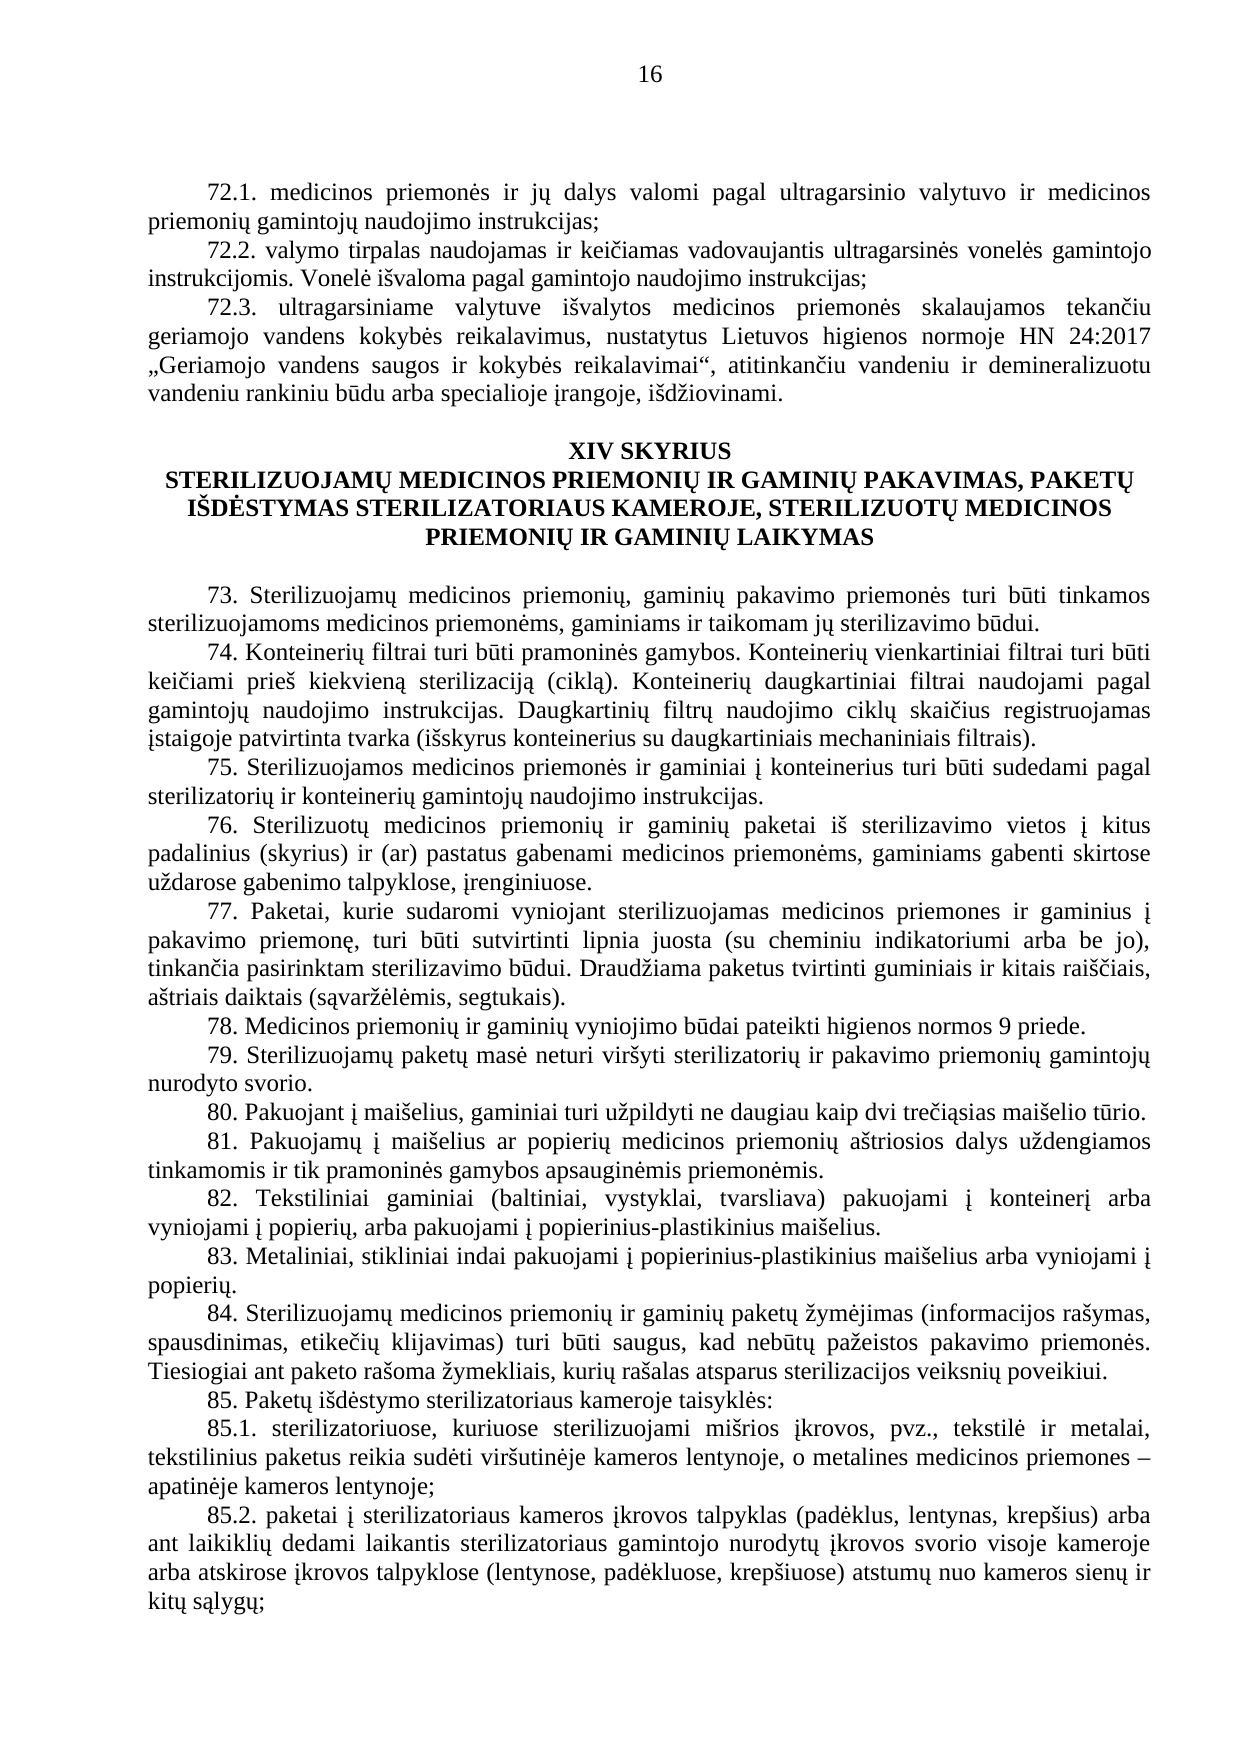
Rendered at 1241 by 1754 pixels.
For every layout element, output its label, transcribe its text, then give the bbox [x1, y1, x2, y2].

text 85.2. paketai į sterilizatoriaus kameros įkrovos talpyklas (padėklus, lentynas, krepšius) arba ant laikiklių dedami laikantis sterilizatoriaus gamintojo nurodytų įkrovos svorio visoje kameroje arba atskirose įkrovos talpyklose (lentynose, padėkluose, krepšiuose) atstumų nuo kameros sienų ir kitų sąlygų; [148, 1500, 1152, 1615]
text 78. Medicinos priemonių ir gaminių vyniojimo būdai pateikti higienos normos 9 priede. [148, 1011, 1152, 1040]
text 85.1. sterilizatoriuose, kuriuose sterilizuojami mišrios įkrovos, pvz., tekstilė ir metalai, tekstilinius paketus reikia sudėti viršutinėje kameros lentynoje, o metalines medicinos priemones – apatinėje kameros lentynoje; [148, 1413, 1152, 1500]
text 72.1. medicinos priemonės ir jų dalys valomi pagal ultragarsinio valytuvo ir medicinos priemonių gamintojų naudojimo instrukcijas; [148, 177, 1152, 235]
text 72.2. valymo tirpalas naudojamas ir keičiamas vadovaujantis ultragarsinės vonelės gamintojo instrukcijomis. Vonelė išvaloma pagal gamintojo naudojimo instrukcijas; [148, 235, 1152, 292]
text XIV SKYRIUS [148, 436, 1152, 465]
text 77. Paketai, kurie sudaromi vyniojant sterilizuojamas medicinos priemones ir gaminius į pakavimo priemonę, turi būti sutvirtinti lipnia juosta (su cheminiu indikatoriumi arba be jo), tinkančia pasirinktam sterilizavimo būdui. Draudžiama paketus tvirtinti guminiais ir kitais raiščiais, aštriais daiktais (sąvaržėlėmis, segtukais). [148, 896, 1152, 1011]
text 76. Sterilizuotų medicinos priemonių ir gaminių paketai iš sterilizavimo vietos į kitus padalinius (skyrius) ir (ar) pastatus gabenami medicinos priemonėms, gaminiams gabenti skirtose uždarose gabenimo talpyklose, įrenginiuose. [148, 810, 1152, 896]
text STERILIZUOJAMŲ MEDICINOS PRIEMONIŲ IR GAMINIŲ PAKAVIMAS, PAKETŲ IŠDĖSTYMAS STERILIZATORIAUS KAMEROJE, Sterilizuotų MEDICINOS PRIEMONIŲ IR Gaminių laikymas [148, 465, 1152, 551]
text 84. Sterilizuojamų medicinos priemonių ir gaminių paketų žymėjimas (informacijos rašymas, spausdinimas, etikečių klijavimas) turi būti saugus, kad nebūtų pažeistos pakavimo priemonės. Tiesiogiai ant paketo rašoma žymekliais, kurių rašalas atsparus sterilizacijos veiksnių poveikiui. [148, 1298, 1152, 1385]
text 74. Konteinerių filtrai turi būti pramoninės gamybos. Konteinerių vienkartiniai filtrai turi būti keičiami prieš kiekvieną sterilizaciją (ciklą). Konteinerių daugkartiniai filtrai naudojami pagal gamintojų naudojimo instrukcijas. Daugkartinių filtrų naudojimo ciklų skaičius registruojamas įstaigoje patvirtinta tvarka (išskyrus konteinerius su daugkartiniais mechaniniais filtrais). [148, 637, 1152, 752]
text 85. Paketų išdėstymo sterilizatoriaus kameroje taisyklės: [148, 1385, 1152, 1413]
text 81. Pakuojamų į maišelius ar popierių medicinos priemonių aštriosios dalys uždengiamos tinkamomis ir tik pramoninės gamybos apsauginėmis priemonėmis. [148, 1126, 1152, 1183]
text 82. Tekstiliniai gaminiai (baltiniai, vystyklai, tvarsliava) pakuojami į konteinerį arba vyniojami į popierių, arba pakuojami į popierinius-plastikinius maišelius. [148, 1183, 1152, 1241]
text 83. Metaliniai, stikliniai indai pakuojami į popierinius-plastikinius maišelius arba vyniojami į popierių. [148, 1241, 1152, 1298]
text 73. Sterilizuojamų medicinos priemonių, gaminių pakavimo priemonės turi būti tinkamos sterilizuojamoms medicinos priemonėms, gaminiams ir taikomam jų sterilizavimo būdui. [148, 580, 1152, 637]
text 80. Pakuojant į maišelius, gaminiai turi užpildyti ne daugiau kaip dvi trečiąsias maišelio tūrio. [148, 1097, 1152, 1126]
text 79. Sterilizuojamų paketų masė neturi viršyti sterilizatorių ir pakavimo priemonių gamintojų nurodyto svorio. [148, 1040, 1152, 1097]
text 72.3. ultragarsiniame valytuve išvalytos medicinos priemonės skalaujamos tekančiu geriamojo vandens kokybės reikalavimus, nustatytus Lietuvos higienos normoje HN 24:2017 „Geriamojo vandens saugos ir kokybės reikalavimai“, atitinkančiu vandeniu ir demineralizuotu vandeniu rankiniu būdu arba specialioje įrangoje, išdžiovinami. [148, 292, 1152, 407]
text 75. Sterilizuojamos medicinos priemonės ir gaminiai į konteinerius turi būti sudedami pagal sterilizatorių ir konteinerių gamintojų naudojimo instrukcijas. [148, 752, 1152, 810]
